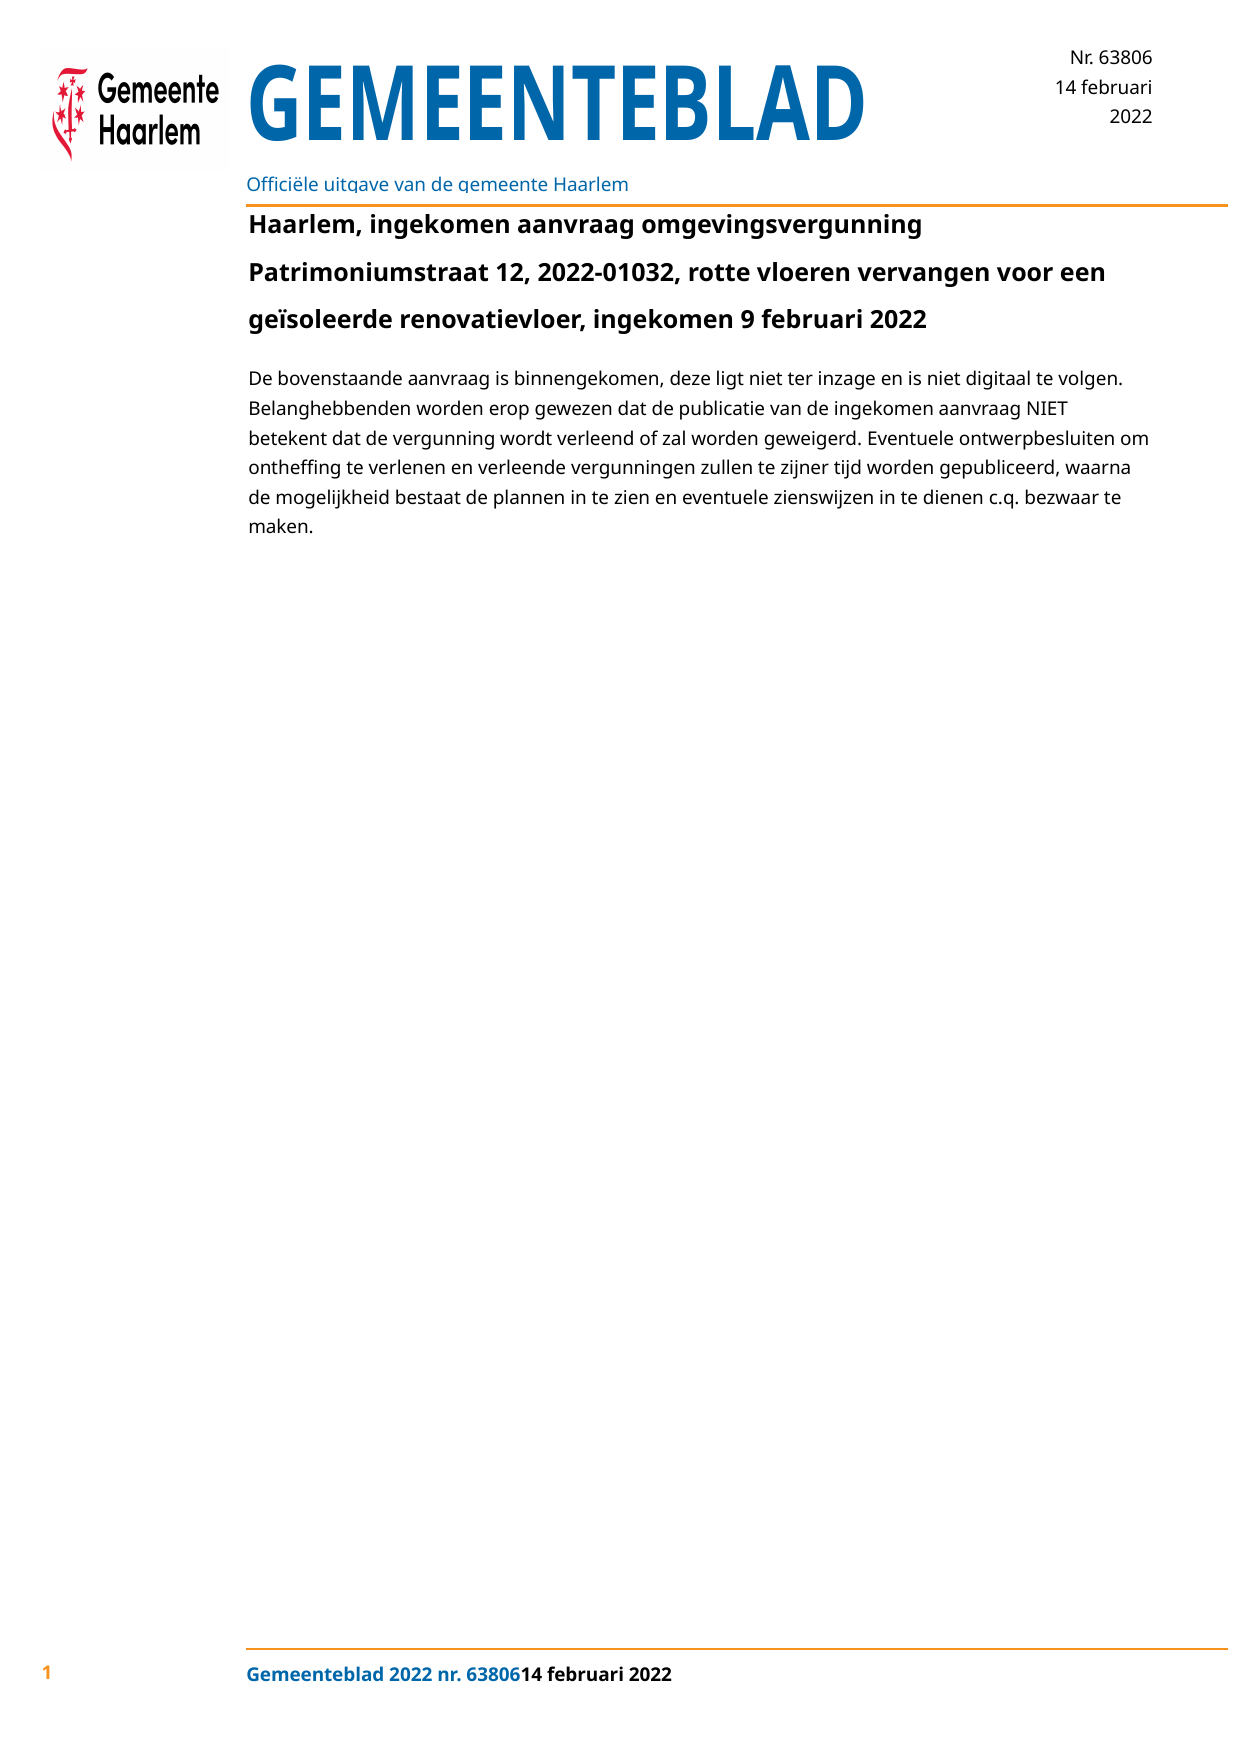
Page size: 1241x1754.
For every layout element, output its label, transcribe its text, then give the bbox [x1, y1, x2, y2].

text De bovenstaande aanvraag is binnengekomen, deze ligt niet ter inzage en is niet digitaal te volgen. Belanghebbenden worden erop gewezen dat de publicatie van de ingekomen aanvraag NIET betekent dat de vergunning wordt verleend of zal worden geweigerd. Eventuele ontwerpbesluiten om ontheffing te verlenen en verleende vergunningen zullen te zijner tijd worden gepubliceerd, waarna de mogelijkheid bestaat de plannen in te zien en eventuele zienswijzen in te dienen c.q. bezwaar te maken. [248, 366, 1152, 539]
text Haarlem, ingekomen aanvraag omgevingsvergunning Patrimoniumstraat 12, 2022-01032, rotte vloeren vervangen voor een geïsoleerde renovatievloer, ingekomen 9 februari 2022 [248, 207, 1152, 336]
picture [41, 47, 231, 172]
